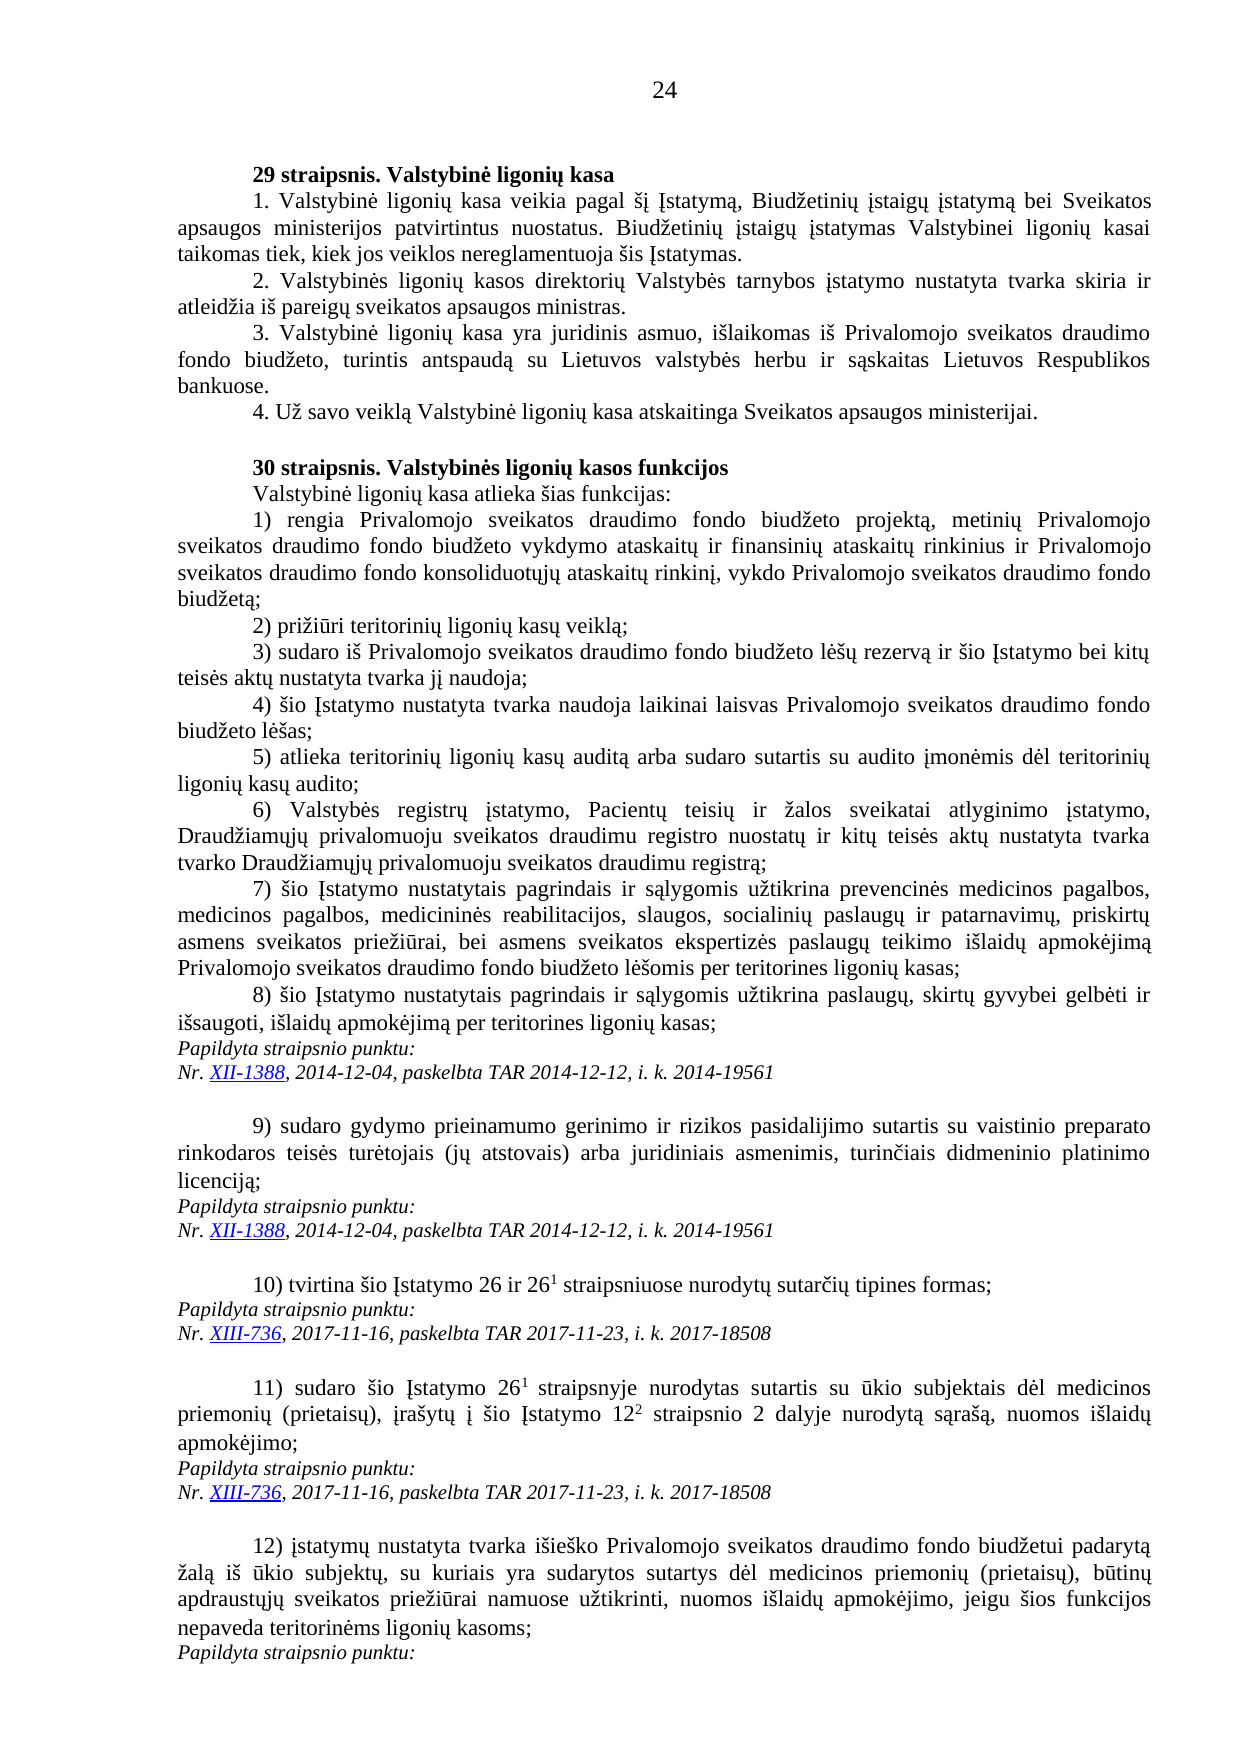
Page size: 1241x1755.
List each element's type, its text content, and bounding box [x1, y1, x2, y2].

text 4) šio Įstatymo nustatyta tvarka naudoja laikinai laisvas Privalomojo sveikatos draudimo fondo biudžeto lėšas; [177, 691, 1152, 743]
text Papildyta straipsnio punktu: [177, 1297, 1152, 1321]
text 7) šio Įstatymo nustatytais pagrindais ir sąlygomis užtikrina prevencinės medicinos pagalbos, medicinos pagalbos, medicininės reabilitacijos, slaugos, socialinių paslaugų ir patarnavimų, priskirtų asmens sveikatos priežiūrai, bei asmens sveikatos ekspertizės paslaugų teikimo išlaidų apmokėjimą Privalomojo sveikatos draudimo fondo biudžeto lėšomis per teritorines ligonių kasas; [177, 875, 1152, 981]
text 5) atlieka teritorinių ligonių kasų auditą arba sudaro sutartis su audito įmonėmis dėl teritorinių ligonių kasų audito; [177, 743, 1152, 796]
text 1. Valstybinė ligonių kasa veikia pagal šį Įstatymą, Biudžetinių įstaigų įstatymą bei Sveikatos apsaugos ministerijos patvirtintus nuostatus. Biudžetinių įstaigų įstatymas Valstybinei ligonių kasai taikomas tiek, kiek jos veiklos nereglamentuoja šis Įstatymas. [177, 188, 1152, 267]
text 11) sudaro šio Įstatymo 261 straipsnyje nurodytas sutartis su ūkio subjektais dėl medicinos priemonių (prietaisų), įrašytų į šio Įstatymo 122 straipsnio 2 dalyje nurodytą sąrašą, nuomos išlaidų apmokėjimo; [177, 1374, 1152, 1456]
text Valstybinė ligonių kasa atlieka šias funkcijas: [177, 480, 1152, 506]
text 3. Valstybinė ligonių kasa yra juridinis asmuo, išlaikomas iš Privalomojo sveikatos draudimo fondo biudžeto, turintis antspaudą su Lietuvos valstybės herbu ir sąskaitas Lietuvos Respublikos bankuose. [177, 319, 1152, 398]
text 3) sudaro iš Privalomojo sveikatos draudimo fondo biudžeto lėšų rezervą ir šio Įstatymo bei kitų teisės aktų nustatyta tvarka jį naudoja; [177, 638, 1152, 691]
text Nr. XIII-736, 2017-11-16, paskelbta TAR 2017-11-23, i. k. 2017-18508 [177, 1480, 1152, 1504]
text Papildyta straipsnio punktu: [177, 1640, 1152, 1664]
text Papildyta straipsnio punktu: [177, 1194, 1152, 1218]
text 6) Valstybės registrų įstatymo, Pacientų teisių ir žalos sveikatai atlyginimo įstatymo, Draudžiamųjų privalomuoju sveikatos draudimu registro nuostatų ir kitų teisės aktų nustatyta tvarka tvarko Draudžiamųjų privalomuoju sveikatos draudimu registrą; [177, 796, 1152, 875]
text Papildyta straipsnio punktu: [177, 1036, 1152, 1060]
text 4. Už savo veiklą Valstybinė ligonių kasa atskaitinga Sveikatos apsaugos ministerijai. [177, 398, 1152, 425]
text 2. Valstybinės ligonių kasos direktorių Valstybės tarnybos įstatymo nustatyta tvarka skiria ir atleidžia iš pareigų sveikatos apsaugos ministras. [177, 267, 1152, 319]
text 2) prižiūri teritorinių ligonių kasų veiklą; [177, 612, 1152, 638]
text 1) rengia Privalomojo sveikatos draudimo fondo biudžeto projektą, metinių Privalomojo sveikatos draudimo fondo biudžeto vykdymo ataskaitų ir finansinių ataskaitų rinkinius ir Privalomojo sveikatos draudimo fondo konsoliduotųjų ataskaitų rinkinį, vykdo Privalomojo sveikatos draudimo fondo biudžetą; [177, 506, 1152, 612]
text 9) sudaro gydymo prieinamumo gerinimo ir rizikos pasidalijimo sutartis su vaistinio preparato rinkodaros teisės turėtojais (jų atstovais) arba juridiniais asmenimis, turinčiais didmeninio platinimo licenciją; [177, 1113, 1152, 1194]
text 29 straipsnis. Valstybinė ligonių kasa [177, 161, 1152, 188]
text Nr. XII-1388, 2014-12-04, paskelbta TAR 2014-12-12, i. k. 2014-19561 [177, 1218, 1152, 1242]
text Papildyta straipsnio punktu: [177, 1456, 1152, 1480]
text 12) įstatymų nustatyta tvarka išieško Privalomojo sveikatos draudimo fondo biudžetui padarytą žalą iš ūkio subjektų, su kuriais yra sudarytos sutartys dėl medicinos priemonių (prietaisų), būtinų apdraustųjų sveikatos priežiūrai namuose užtikrinti, nuomos išlaidų apmokėjimo, jeigu šios funkcijos nepaveda teritorinėms ligonių kasoms; [177, 1532, 1152, 1640]
text 30 straipsnis. Valstybinės ligonių kasos funkcijos [177, 453, 1152, 480]
text 10) tvirtina šio Įstatymo 26 ir 261 straipsniuose nurodytų sutarčių tipines formas; [177, 1271, 1152, 1297]
text 8) šio Įstatymo nustatytais pagrindais ir sąlygomis užtikrina paslaugų, skirtų gyvybei gelbėti ir išsaugoti, išlaidų apmokėjimą per teritorines ligonių kasas; [177, 981, 1152, 1036]
text Nr. XIII-736, 2017-11-16, paskelbta TAR 2017-11-23, i. k. 2017-18508 [177, 1321, 1152, 1345]
text Nr. XII-1388, 2014-12-04, paskelbta TAR 2014-12-12, i. k. 2014-19561 [177, 1060, 1152, 1084]
